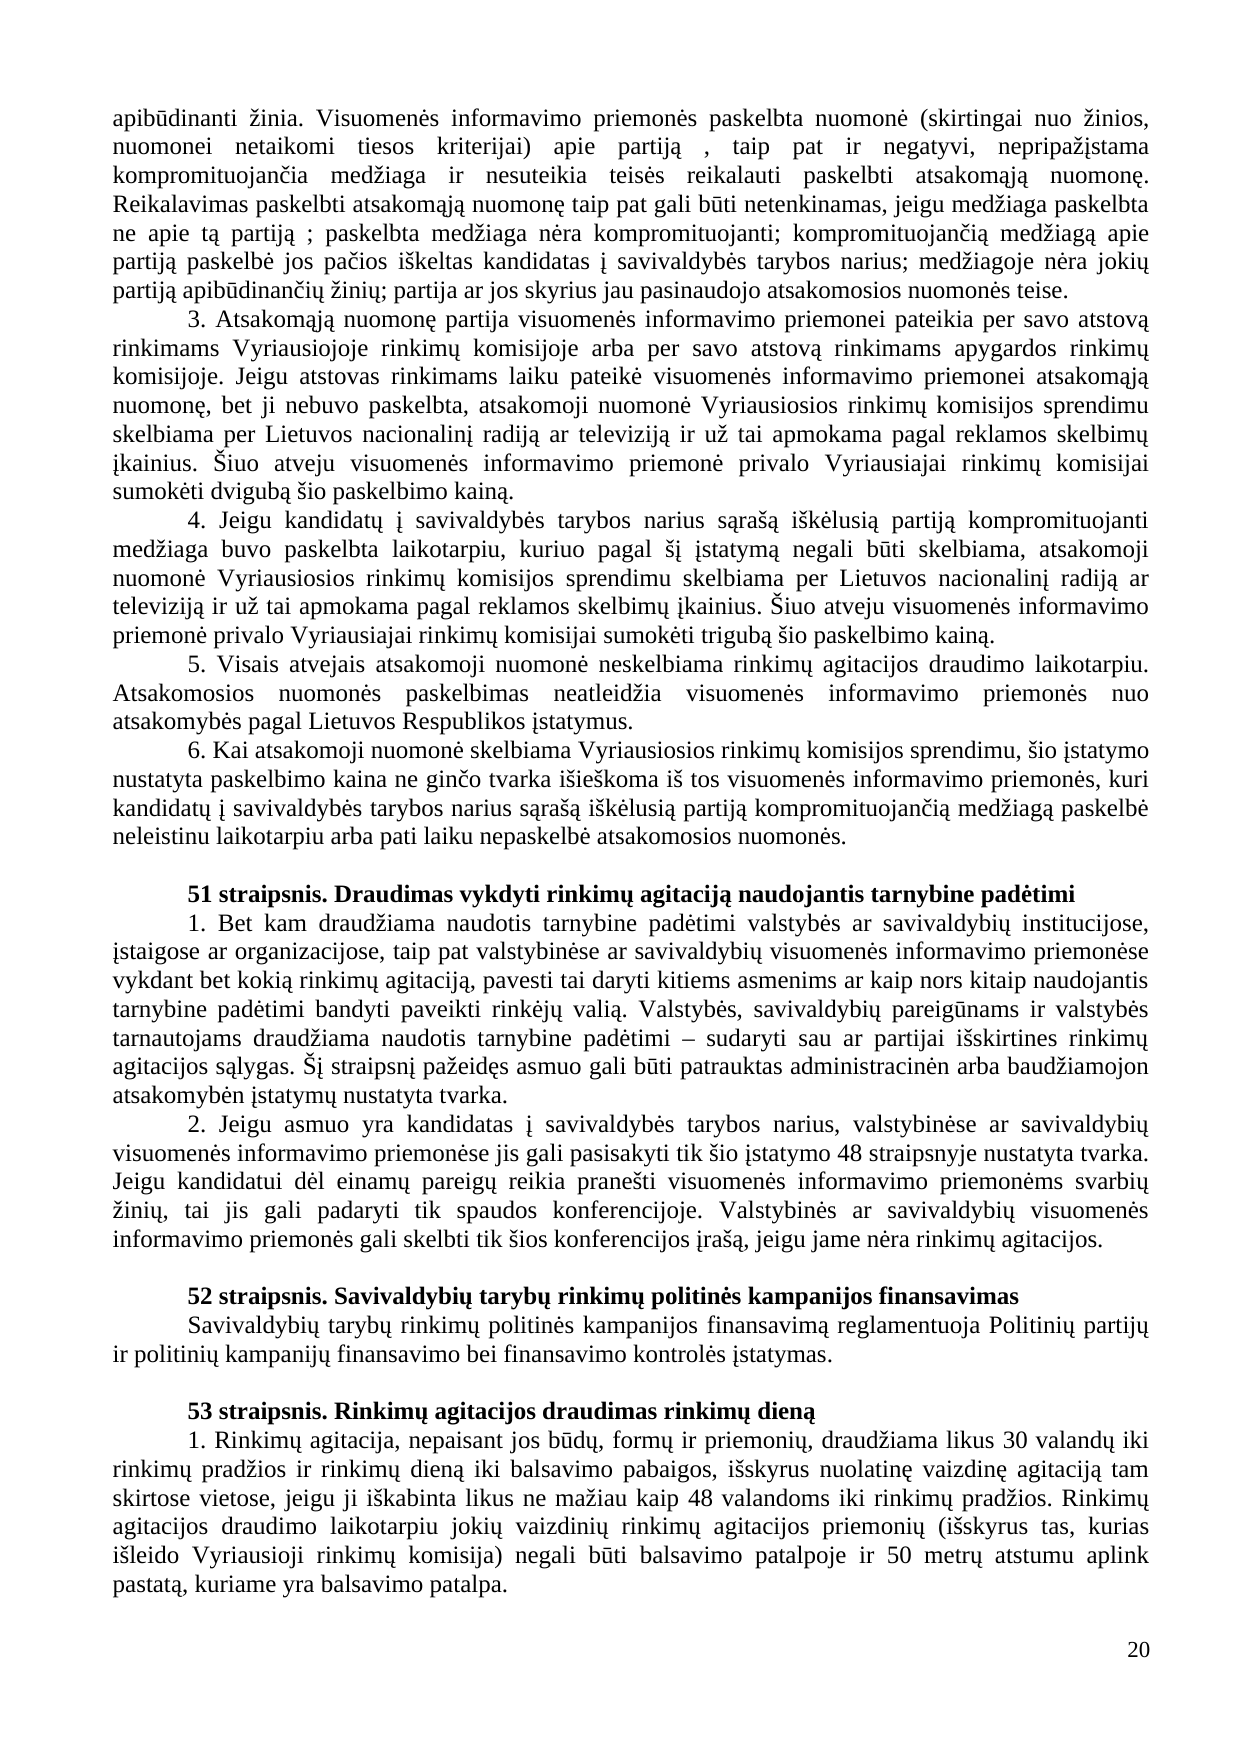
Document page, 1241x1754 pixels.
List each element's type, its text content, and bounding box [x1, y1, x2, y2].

text 2. Jeigu asmuo yra kandidatas į savivaldybės tarybos narius, valstybinėse ar savivaldybių visuomenės informavimo priemonėse jis gali pasisakyti tik šio įstatymo 48 straipsnyje nustatyta tvarka. Jeigu kandidatui dėl einamų pareigų reikia pranešti visuomenės informavimo priemonėms svarbių žinių, tai jis gali padaryti tik spaudos konferencijoje. Valstybinės ar savivaldybių visuomenės informavimo priemonės gali skelbti tik šios konferencijos įrašą, jeigu jame nėra rinkimų agitacijos. [112, 1109, 1150, 1253]
text 51 straipsnis. Draudimas vykdyti rinkimų agitaciją naudojantis tarnybine padėtimi [187, 879, 1150, 908]
text 6. Kai atsakomoji nuomonė skelbiama Vyriausiosios rinkimų komisijos sprendimu, šio įstatymo nustatyta paskelbimo kaina ne ginčo tvarka išieškoma iš tos visuomenės informavimo priemonės, kuri kandidatų į savivaldybės tarybos narius sąrašą iškėlusią partiją kompromituojančią medžiagą paskelbė neleistinu laikotarpiu arba pati laiku nepaskelbė atsakomosios nuomonės. [112, 735, 1150, 850]
text 5. Visais atvejais atsakomoji nuomonė neskelbiama rinkimų agitacijos draudimo laikotarpiu. Atsakomosios nuomonės paskelbimas neatleidžia visuomenės informavimo priemonės nuo atsakomybės pagal Lietuvos Respublikos įstatymus. [112, 649, 1150, 735]
text 1. Bet kam draudžiama naudotis tarnybine padėtimi valstybės ar savivaldybių institucijose, įstaigose ar organizacijose, taip pat valstybinėse ar savivaldybių visuomenės informavimo priemonėse vykdant bet kokią rinkimų agitaciją, pavesti tai daryti kitiems asmenims ar kaip nors kitaip naudojantis tarnybine padėtimi bandyti paveikti rinkėjų valią. Valstybės, savivaldybių pareigūnams ir valstybės tarnautojams draudžiama naudotis tarnybine padėtimi – sudaryti sau ar partijai išskirtines rinkimų agitacijos sąlygas. Šį straipsnį pažeidęs asmuo gali būti patrauktas administracinėn arba baudžiamojon atsakomybėn įstatymų nustatyta tvarka. [112, 908, 1150, 1109]
text 3. Atsakomąją nuomonę partija visuomenės informavimo priemonei pateikia per savo atstovą rinkimams Vyriausiojoje rinkimų komisijoje arba per savo atstovą rinkimams apygardos rinkimų komisijoje. Jeigu atstovas rinkimams laiku pateikė visuomenės informavimo priemonei atsakomąją nuomonę, bet ji nebuvo paskelbta, atsakomoji nuomonė Vyriausiosios rinkimų komisijos sprendimu skelbiama per Lietuvos nacionalinį radiją ar televiziją ir už tai apmokama pagal reklamos skelbimų įkainius. Šiuo atveju visuomenės informavimo priemonė privalo Vyriausiajai rinkimų komisijai sumokėti dvigubą šio paskelbimo kainą. [112, 304, 1150, 505]
text apibūdinanti žinia. Visuomenės informavimo priemonės paskelbta nuomonė (skirtingai nuo žinios, nuomonei netaikomi tiesos kriterijai) apie partiją , taip pat ir negatyvi, nepripažįstama kompromituojančia medžiaga ir nesuteikia teisės reikalauti paskelbti atsakomąją nuomonę. Reikalavimas paskelbti atsakomąją nuomonę taip pat gali būti netenkinamas, jeigu medžiaga paskelbta ne apie tą partiją ; paskelbta medžiaga nėra kompromituojanti; kompromituojančią medžiagą apie partiją paskelbė jos pačios iškeltas kandidatas į savivaldybės tarybos narius; medžiagoje nėra jokių partiją apibūdinančių žinių; partija ar jos skyrius jau pasinaudojo atsakomosios nuomonės teise. [112, 103, 1150, 304]
text Savivaldybių tarybų rinkimų politinės kampanijos finansavimą reglamentuoja Politinių partijų ir politinių kampanijų finansavimo bei finansavimo kontrolės įstatymas. [112, 1310, 1150, 1368]
text 1. Rinkimų agitacija, nepaisant jos būdų, formų ir priemonių, draudžiama likus 30 valandų iki rinkimų pradžios ir rinkimų dieną iki balsavimo pabaigos, išskyrus nuolatinę vaizdinę agitaciją tam skirtose vietose, jeigu ji iškabinta likus ne mažiau kaip 48 valandoms iki rinkimų pradžios. Rinkimų agitacijos draudimo laikotarpiu jokių vaizdinių rinkimų agitacijos priemonių (išskyrus tas, kurias išleido Vyriausioji rinkimų komisija) negali būti balsavimo patalpoje ir 50 metrų atstumu aplink pastatą, kuriame yra balsavimo patalpa. [112, 1425, 1150, 1598]
text 53 straipsnis. Rinkimų agitacijos draudimas rinkimų dieną [112, 1396, 1150, 1425]
text 4. Jeigu kandidatų į savivaldybės tarybos narius sąrašą iškėlusią partiją kompromituojanti medžiaga buvo paskelbta laikotarpiu, kuriuo pagal šį įstatymą negali būti skelbiama, atsakomoji nuomonė Vyriausiosios rinkimų komisijos sprendimu skelbiama per Lietuvos nacionalinį radiją ar televiziją ir už tai apmokama pagal reklamos skelbimų įkainius. Šiuo atveju visuomenės informavimo priemonė privalo Vyriausiajai rinkimų komisijai sumokėti trigubą šio paskelbimo kainą. [112, 505, 1150, 649]
text 52 straipsnis. Savivaldybių tarybų rinkimų politinės kampanijos finansavimas [187, 1281, 1150, 1310]
